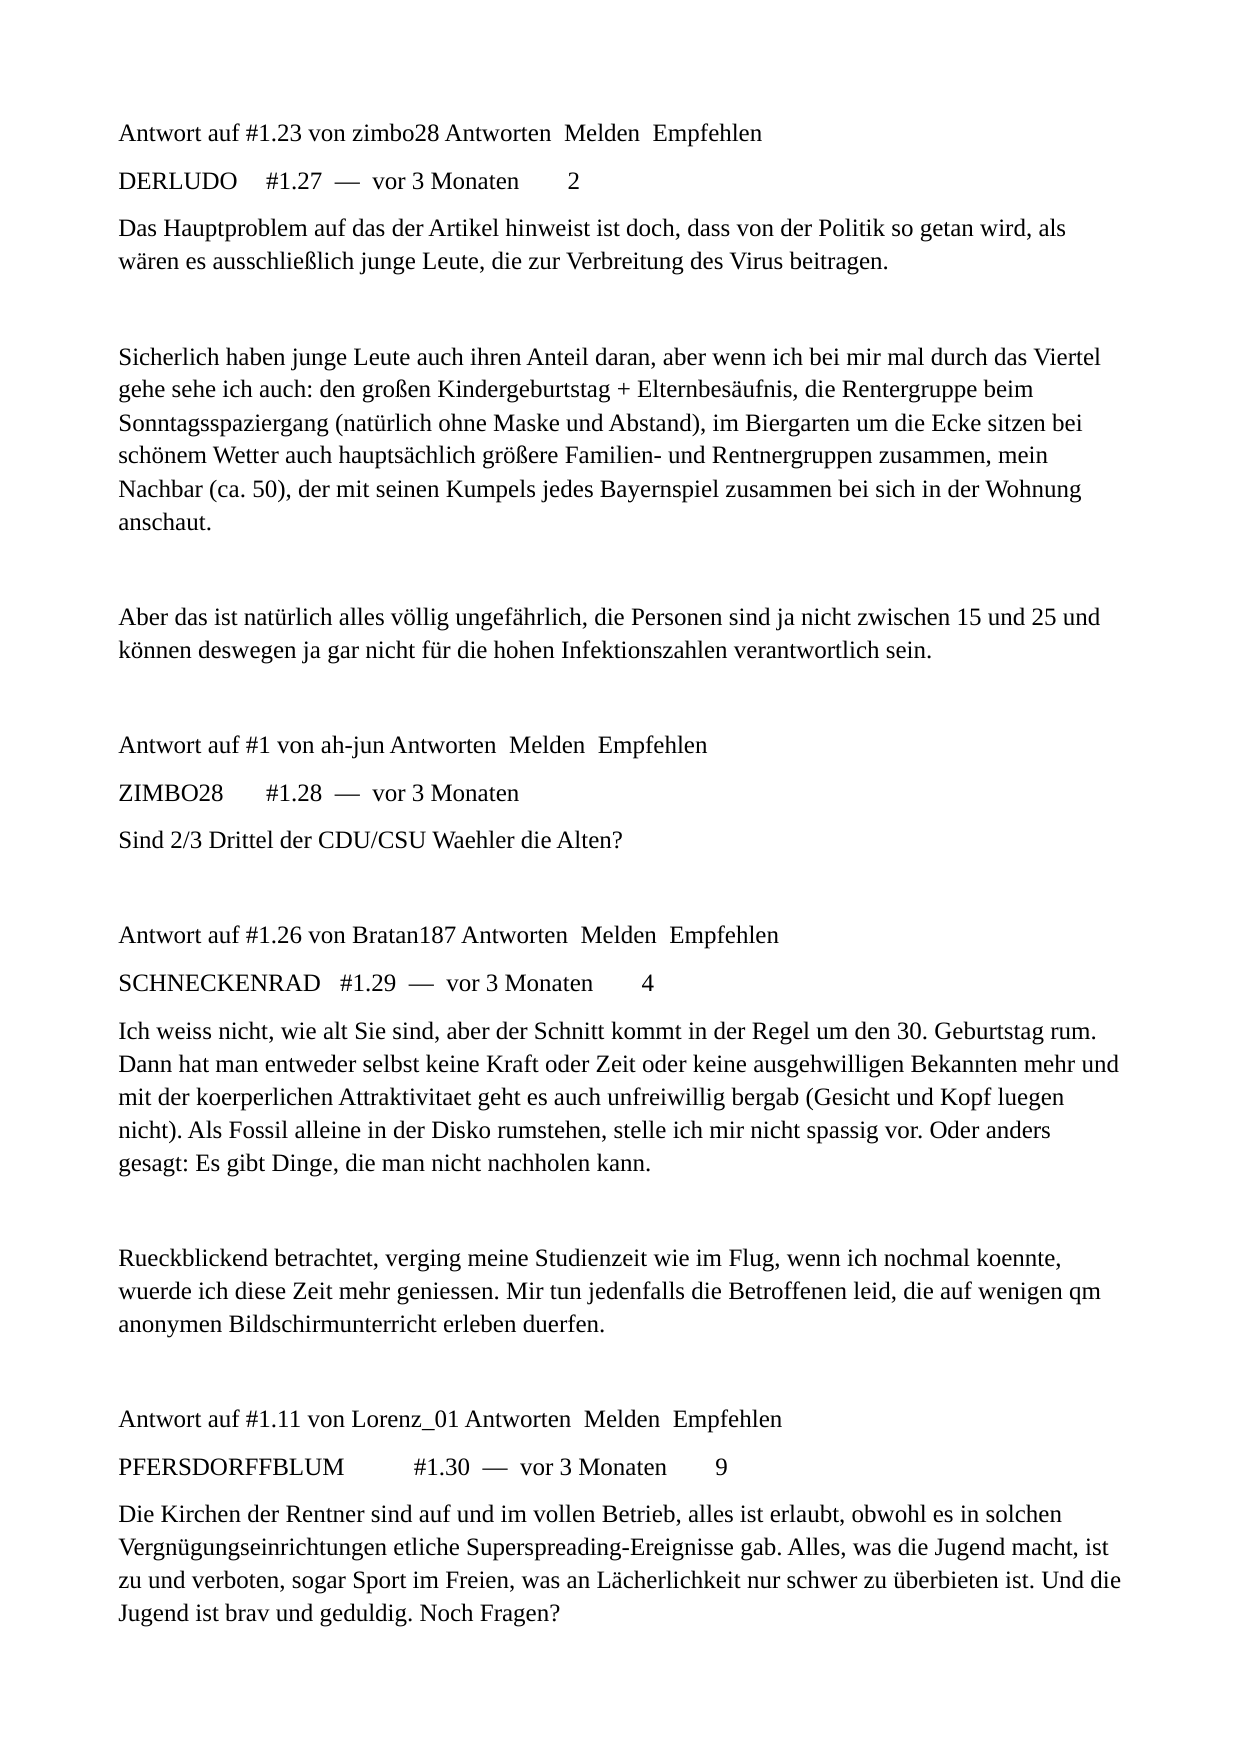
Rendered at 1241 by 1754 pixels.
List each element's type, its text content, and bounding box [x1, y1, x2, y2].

text Antwort auf #1 von ah-jun Antworten Melden Empfehlen [118, 730, 1122, 759]
text Ich weiss nicht, wie alt Sie sind, aber der Schnitt kommt in der Regel um den 30. Geburtstag rum. Dann hat man entweder selbst keine Kraft oder Zeit oder keine ausgehwilligen Bekannten mehr und mit der koerperlichen Attraktivitaet geht es auch unfreiwillig bergab (Gesicht und Kopf luegen nicht). Als Fossil alleine in der Disko rumstehen, stelle ich mir nicht spassig vor. Oder anders gesagt: Es gibt Dinge, die man nicht nachholen kann. [118, 1016, 1122, 1177]
text Rueckblickend betrachtet, verging meine Studienzeit wie im Flug, wenn ich nochmal koennte, wuerde ich diese Zeit mehr geniessen. Mir tun jedenfalls die Betroffenen leid, die auf wenigen qm anonymen Bildschirmunterricht erleben duerfen. [118, 1243, 1122, 1338]
text Antwort auf #1.11 von Lorenz_01 Antworten Melden Empfehlen [118, 1404, 1122, 1433]
text Sicherlich haben junge Leute auch ihren Anteil daran, aber wenn ich bei mir mal durch das Viertel gehe sehe ich auch: den großen Kindergeburtstag + Elternbesäufnis, die Rentergruppe beim Sonntagsspaziergang (natürlich ohne Maske und Abstand), im Biergarten um die Ecke sitzen bei schönem Wetter auch hauptsächlich größere Familien- und Rentnergruppen zusammen, mein Nachbar (ca. 50), der mit seinen Kumpels jedes Bayernspiel zusammen bei sich in der Wohnung anschaut. [118, 342, 1122, 535]
text Aber das ist natürlich alles völlig ungefährlich, die Personen sind ja nicht zwischen 15 und 25 und können deswegen ja gar nicht für die hohen Infektionszahlen verantwortlich sein. [118, 602, 1122, 664]
text PFERSDORFFBLUM #1.30 — vor 3 Monaten 9 [118, 1452, 1122, 1481]
text Antwort auf #1.23 von zimbo28 Antworten Melden Empfehlen [118, 118, 1122, 147]
text Das Hauptproblem auf das der Artikel hinweist ist doch, dass von der Politik so getan wird, als wären es ausschließlich junge Leute, die zur Verbreitung des Virus beitragen. [118, 213, 1122, 275]
text Die Kirchen der Rentner sind auf und im vollen Betrieb, alles ist erlaubt, obwohl es in solchen Vergnügungseinrichtungen etliche Superspreading-Ereignisse gab. Alles, was die Jugend macht, ist zu und verboten, sogar Sport im Freien, was an Lächerlichkeit nur schwer zu überbieten ist. Und die Jugend ist brav und geduldig. Noch Fragen? [118, 1499, 1122, 1627]
text DERLUDO #1.27 — vor 3 Monaten 2 [118, 166, 1122, 194]
text Sind 2/3 Drittel der CDU/CSU Waehler die Alten? [118, 825, 1122, 854]
text Antwort auf #1.26 von Bratan187 Antworten Melden Empfehlen [118, 921, 1122, 949]
text SCHNECKENRAD #1.29 — vor 3 Monaten 4 [118, 968, 1122, 997]
text ZIMBO28 #1.28 — vor 3 Monaten [118, 778, 1122, 806]
